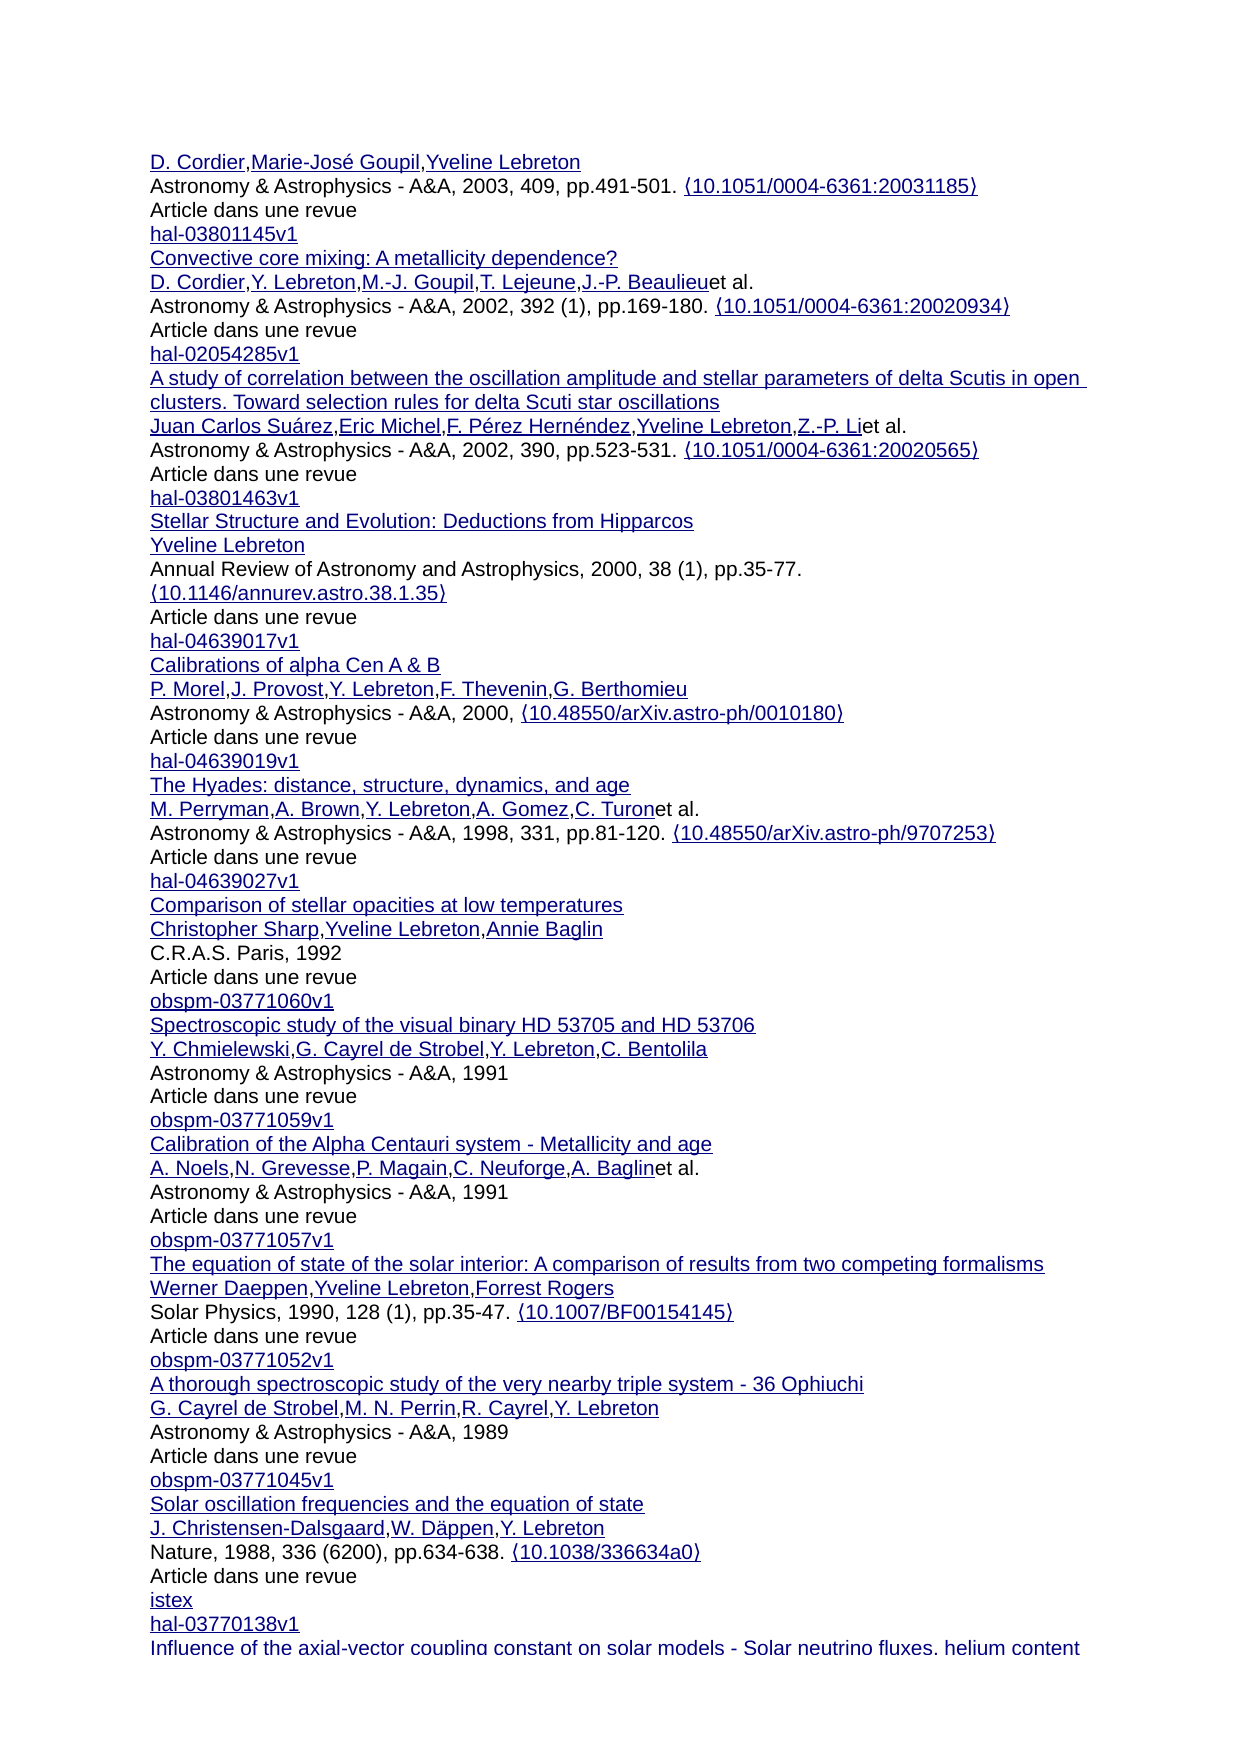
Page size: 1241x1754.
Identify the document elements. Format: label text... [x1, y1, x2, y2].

table_cell Calibrations of alpha Cen A & B P. Morel,J. Provost,Y. Lebreton,F. Thevenin,G. Berthomieu Astronomy & Astrophysics - A&A, 2000, ⟨10.48550/arXiv.astro-ph/0010180⟩ Article dans une revue hal-04639019v1 [150, 653, 1090, 773]
table_cell Spectroscopic study of the visual binary HD 53705 and HD 53706 Y. Chmielewski,G. Cayrel de Strobel,Y. Lebreton,C. Bentolila Astronomy & Astrophysics - A&A, 1991 Article dans une revue obspm-03771059v1 [150, 1013, 1090, 1132]
table_cell The Hyades: distance, structure, dynamics, and age M. Perryman,A. Brown,Y. Lebreton,A. Gomez,C. Turonet al. Astronomy & Astrophysics - A&A, 1998, 331, pp.81-120. ⟨10.48550/arXiv.astro-ph/9707253⟩ Article dans une revue hal-04639027v1 [150, 773, 1090, 893]
table_cell A study of correlation between the oscillation amplitude and stellar parameters of delta Scutis in open clusters. Toward selection rules for delta Scuti star oscillations Juan Carlos Suárez,Eric Michel,F. Pérez Hernéndez,Yveline Lebreton,Z.-P. Liet al. Astronomy & Astrophysics - A&A, 2002, 390, pp.523-531. ⟨10.1051/0004-6361:20020565⟩ Article dans une revue hal-03801463v1 [150, 366, 1090, 509]
table_cell Solar oscillation frequencies and the equation of state J. Christensen-Dalsgaard,W. Däppen,Y. Lebreton Nature, 1988, 336 (6200), pp.634-638. ⟨10.1038/336634a0⟩ Article dans une revue istex hal-03770138v1 [150, 1492, 1090, 1635]
table_cell A thorough spectroscopic study of the very nearby triple system - 36 Ophiuchi G. Cayrel de Strobel,M. N. Perrin,R. Cayrel,Y. Lebreton Astronomy & Astrophysics - A&A, 1989 Article dans une revue obspm-03771045v1 [150, 1372, 1090, 1492]
table_cell Convective core mixing: A metallicity dependence? D. Cordier,Y. Lebreton,M.-J. Goupil,T. Lejeune,J.-P. Beaulieuet al. Astronomy & Astrophysics - A&A, 2002, 392 (1), pp.169-180. ⟨10.1051/0004-6361:20020934⟩ Article dans une revue hal-02054285v1 [150, 246, 1090, 366]
table_cell The equation of state of the solar interior: A comparison of results from two competing formalisms Werner Daeppen,Yveline Lebreton,Forrest Rogers Solar Physics, 1990, 128 (1), pp.35-47. ⟨10.1007/BF00154145⟩ Article dans une revue obspm-03771052v1 [150, 1252, 1090, 1372]
table_cell Stellar Structure and Evolution: Deductions from Hipparcos Yveline Lebreton Annual Review of Astronomy and Astrophysics, 2000, 38 (1), pp.35-77. ⟨10.1146/annurev.astro.38.1.35⟩ Article dans une revue hal-04639017v1 [150, 509, 1090, 653]
table_cell D. Cordier,Marie-José Goupil,Yveline Lebreton Astronomy & Astrophysics - A&A, 2003, 409, pp.491-501. ⟨10.1051/0004-6361:20031185⟩ Article dans une revue hal-03801145v1 [150, 150, 1090, 246]
table_cell Influence of the axial-vector coupling constant on solar models - Solar neutrino fluxes, helium content [150, 1635, 1090, 1655]
table_cell Calibration of the Alpha Centauri system - Metallicity and age A. Noels,N. Grevesse,P. Magain,C. Neuforge,A. Baglinet al. Astronomy & Astrophysics - A&A, 1991 Article dans une revue obspm-03771057v1 [150, 1132, 1090, 1252]
table_cell Comparison of stellar opacities at low temperatures Christopher Sharp,Yveline Lebreton,Annie Baglin C.R.A.S. Paris, 1992 Article dans une revue obspm-03771060v1 [150, 893, 1090, 1012]
